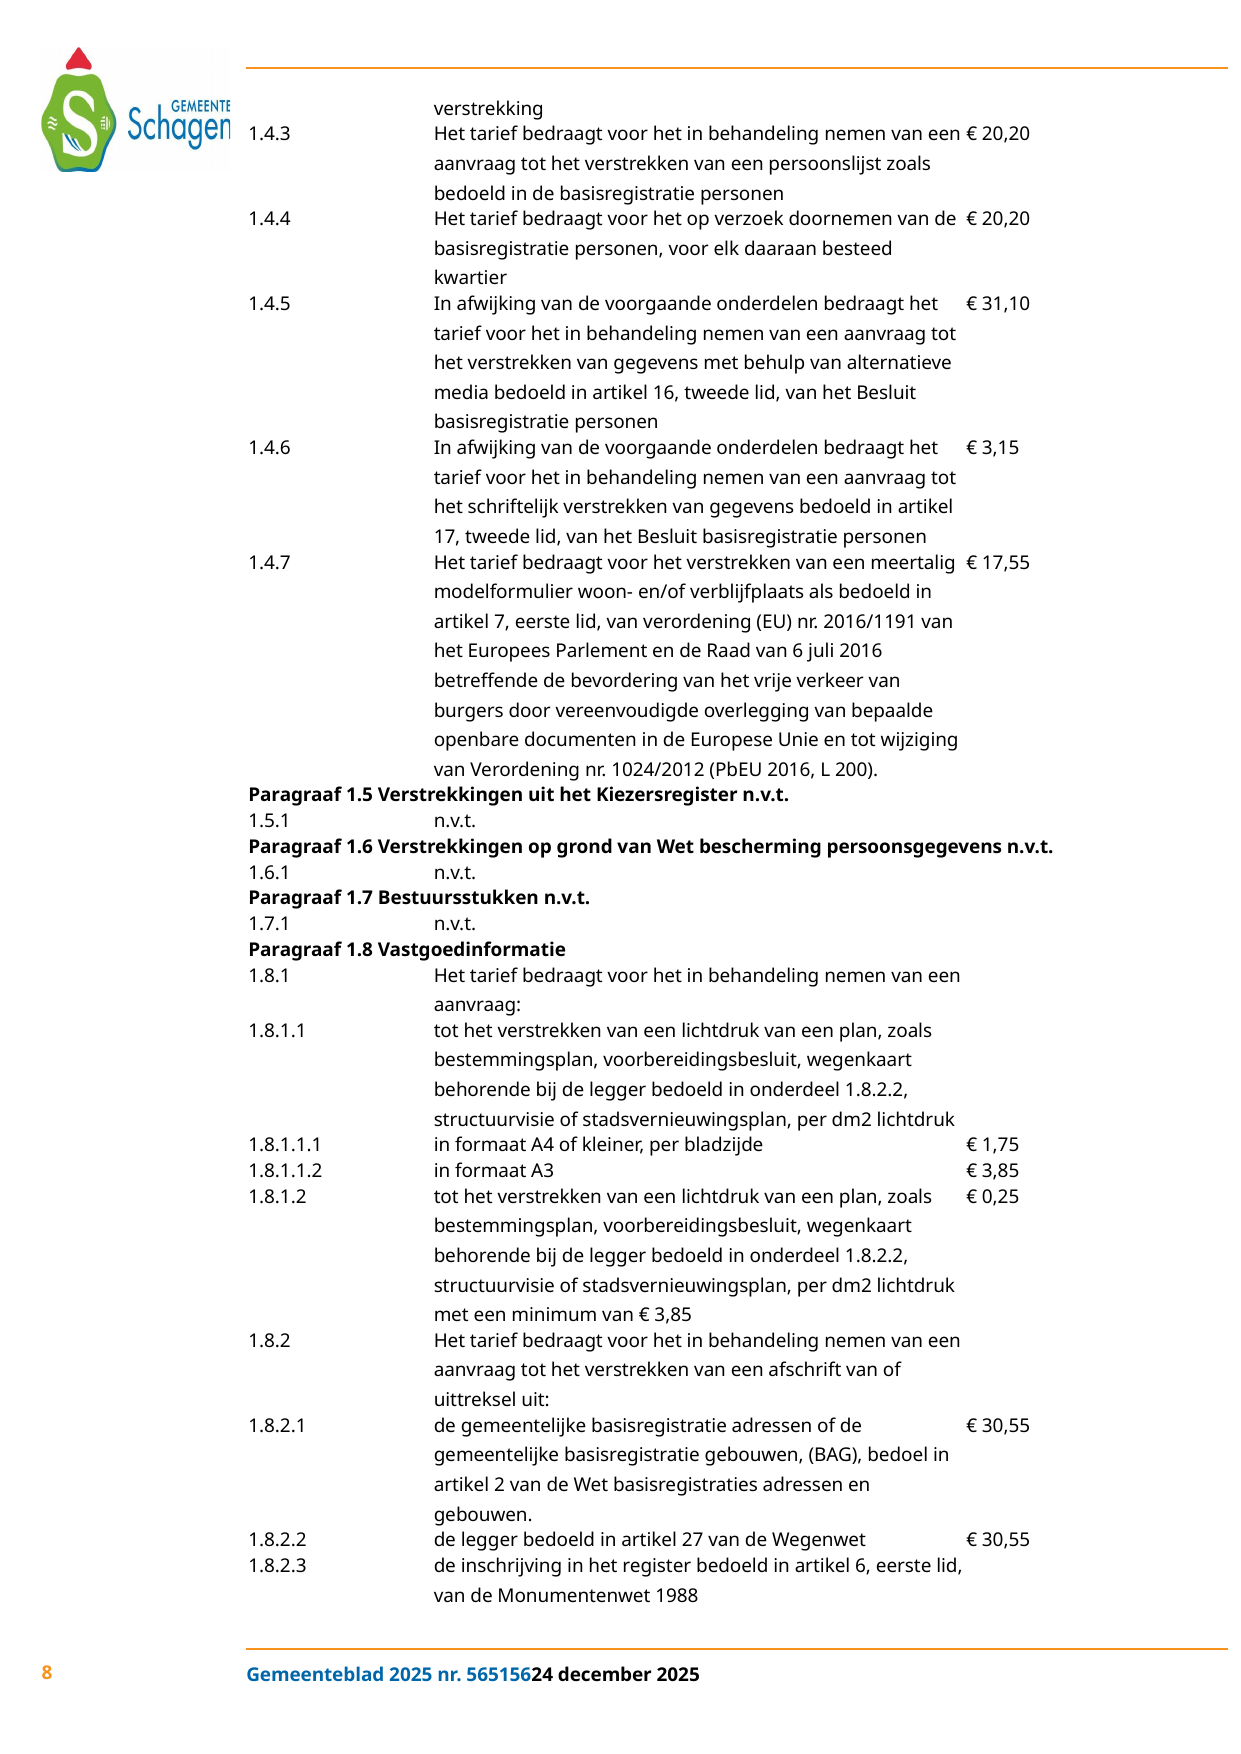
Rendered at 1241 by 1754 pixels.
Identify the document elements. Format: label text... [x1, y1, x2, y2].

table_cell 1.8.1 [248, 962, 433, 1017]
table_cell 1.5.1 [248, 808, 433, 833]
table_cell tot het verstrekken van een lichtdruk van een plan, zoals bestemmingsplan, voorbereidingsbesluit, wegenkaart behorende bij de legger bedoeld in onderdeel 1.8.2.2, structuurvisie of stadsvernieuwingsplan, per dm2 lichtdruk met een minimum van € 3,85 [434, 1183, 966, 1327]
table_cell 1.7.1 [248, 910, 433, 936]
table_cell de gemeentelijke basisregistratie adressen of de gemeentelijke basisregistratie gebouwen, (BAG), bedoel in artikel 2 van de Wet basisregistraties adressen en gebouwen. [434, 1412, 966, 1526]
table_cell Het tarief bedraagt voor het verstrekken van een meertalig modelformulier woon- en/of verblijfplaats als bedoeld in artikel 7, eerste lid, van verordening (EU) nr. 2016/1191 van het Europees Parlement en de Raad van 6 juli 2016 betreffende de bevordering van het vrije verkeer van burgers door vereenvoudigde overlegging van bepaalde openbare documenten in de Europese Unie en tot wijziging van Verordening nr. 1024/2012 (PbEU 2016, L 200). [434, 549, 966, 782]
table_cell 1.8.2.2 [248, 1526, 433, 1552]
table_cell 1.8.1.1.2 [248, 1157, 433, 1183]
table_cell [966, 962, 1152, 1017]
table_cell in formaat A4 of kleiner, per bladzijde [434, 1132, 966, 1157]
table_cell n.v.t. [434, 859, 966, 884]
table_cell € 0,25 [966, 1183, 1152, 1327]
table_cell verstrekking [434, 95, 966, 121]
table_cell 1.8.1.1.1 [248, 1132, 433, 1157]
table_cell n.v.t. [434, 910, 966, 936]
table_cell Paragraaf 1.5 Verstrekkingen uit het Kiezersregister n.v.t. [248, 782, 1152, 807]
table_cell 1.8.1.2 [248, 1183, 433, 1327]
table_cell 1.6.1 [248, 859, 433, 884]
table_cell [966, 1017, 1152, 1132]
table_cell n.v.t. [434, 808, 966, 833]
table_cell 1.8.2 [248, 1327, 433, 1412]
table_cell € 30,55 [966, 1526, 1152, 1552]
table_cell [966, 910, 1152, 936]
table_cell 1.4.7 [248, 549, 433, 782]
table_cell [966, 95, 1152, 121]
table_cell Paragraaf 1.8 Vastgoedinformatie [248, 936, 1152, 962]
table_cell 1.4.5 [248, 290, 433, 434]
table_cell 1.8.2.3 [248, 1552, 433, 1607]
table_cell tot het verstrekken van een lichtdruk van een plan, zoals bestemmingsplan, voorbereidingsbesluit, wegenkaart behorende bij de legger bedoeld in onderdeel 1.8.2.2, structuurvisie of stadsvernieuwingsplan, per dm2 lichtdruk [434, 1017, 966, 1132]
table_cell In afwijking van de voorgaande onderdelen bedraagt het tarief voor het in behandeling nemen van een aanvraag tot het schriftelijk verstrekken van gegevens bedoeld in artikel 17, tweede lid, van het Besluit basisregistratie personen [434, 434, 966, 549]
table_cell In afwijking van de voorgaande onderdelen bedraagt het tarief voor het in behandeling nemen van een aanvraag tot het verstrekken van gegevens met behulp van alternatieve media bedoeld in artikel 16, tweede lid, van het Besluit basisregistratie personen [434, 290, 966, 434]
table_cell Paragraaf 1.6 Verstrekkingen op grond van Wet bescherming persoonsgegevens n.v.t. [248, 833, 1152, 859]
table_cell de legger bedoeld in artikel 27 van de Wegenwet [434, 1526, 966, 1552]
picture [41, 47, 231, 172]
table_cell [966, 808, 1152, 833]
table_cell € 1,75 [966, 1132, 1152, 1157]
table_cell Het tarief bedraagt voor het op verzoek doornemen van de basisregistratie personen, voor elk daaraan besteed kwartier [434, 205, 966, 290]
table_cell 1.4.4 [248, 205, 433, 290]
table_cell in formaat A3 [434, 1157, 966, 1183]
table_cell de inschrijving in het register bedoeld in artikel 6, eerste lid, van de Monumentenwet 1988 [434, 1552, 966, 1607]
table_cell € 20,20 [966, 205, 1152, 290]
table_cell € 17,55 [966, 549, 1152, 782]
table_cell € 3,15 [966, 434, 1152, 549]
table_cell € 3,85 [966, 1157, 1152, 1183]
table_cell Het tarief bedraagt voor het in behandeling nemen van een aanvraag tot het verstrekken van een persoonslijst zoals bedoeld in de basisregistratie personen [434, 121, 966, 205]
table_cell [966, 859, 1152, 884]
table_cell 1.4.6 [248, 434, 433, 549]
table_cell [248, 95, 433, 121]
table_cell 1.8.1.1 [248, 1017, 433, 1132]
table_cell € 31,10 [966, 290, 1152, 434]
table_cell Het tarief bedraagt voor het in behandeling nemen van een aanvraag: [434, 962, 966, 1017]
table_cell Paragraaf 1.7 Bestuursstukken n.v.t. [248, 885, 1152, 910]
table_cell € 20,20 [966, 121, 1152, 205]
table_cell [966, 1552, 1152, 1607]
table_cell 1.8.2.1 [248, 1412, 433, 1526]
table_cell 1.4.3 [248, 121, 433, 205]
table_cell [966, 1327, 1152, 1412]
table_cell € 30,55 [966, 1412, 1152, 1526]
table_cell Het tarief bedraagt voor het in behandeling nemen van een aanvraag tot het verstrekken van een afschrift van of uittreksel uit: [434, 1327, 966, 1412]
